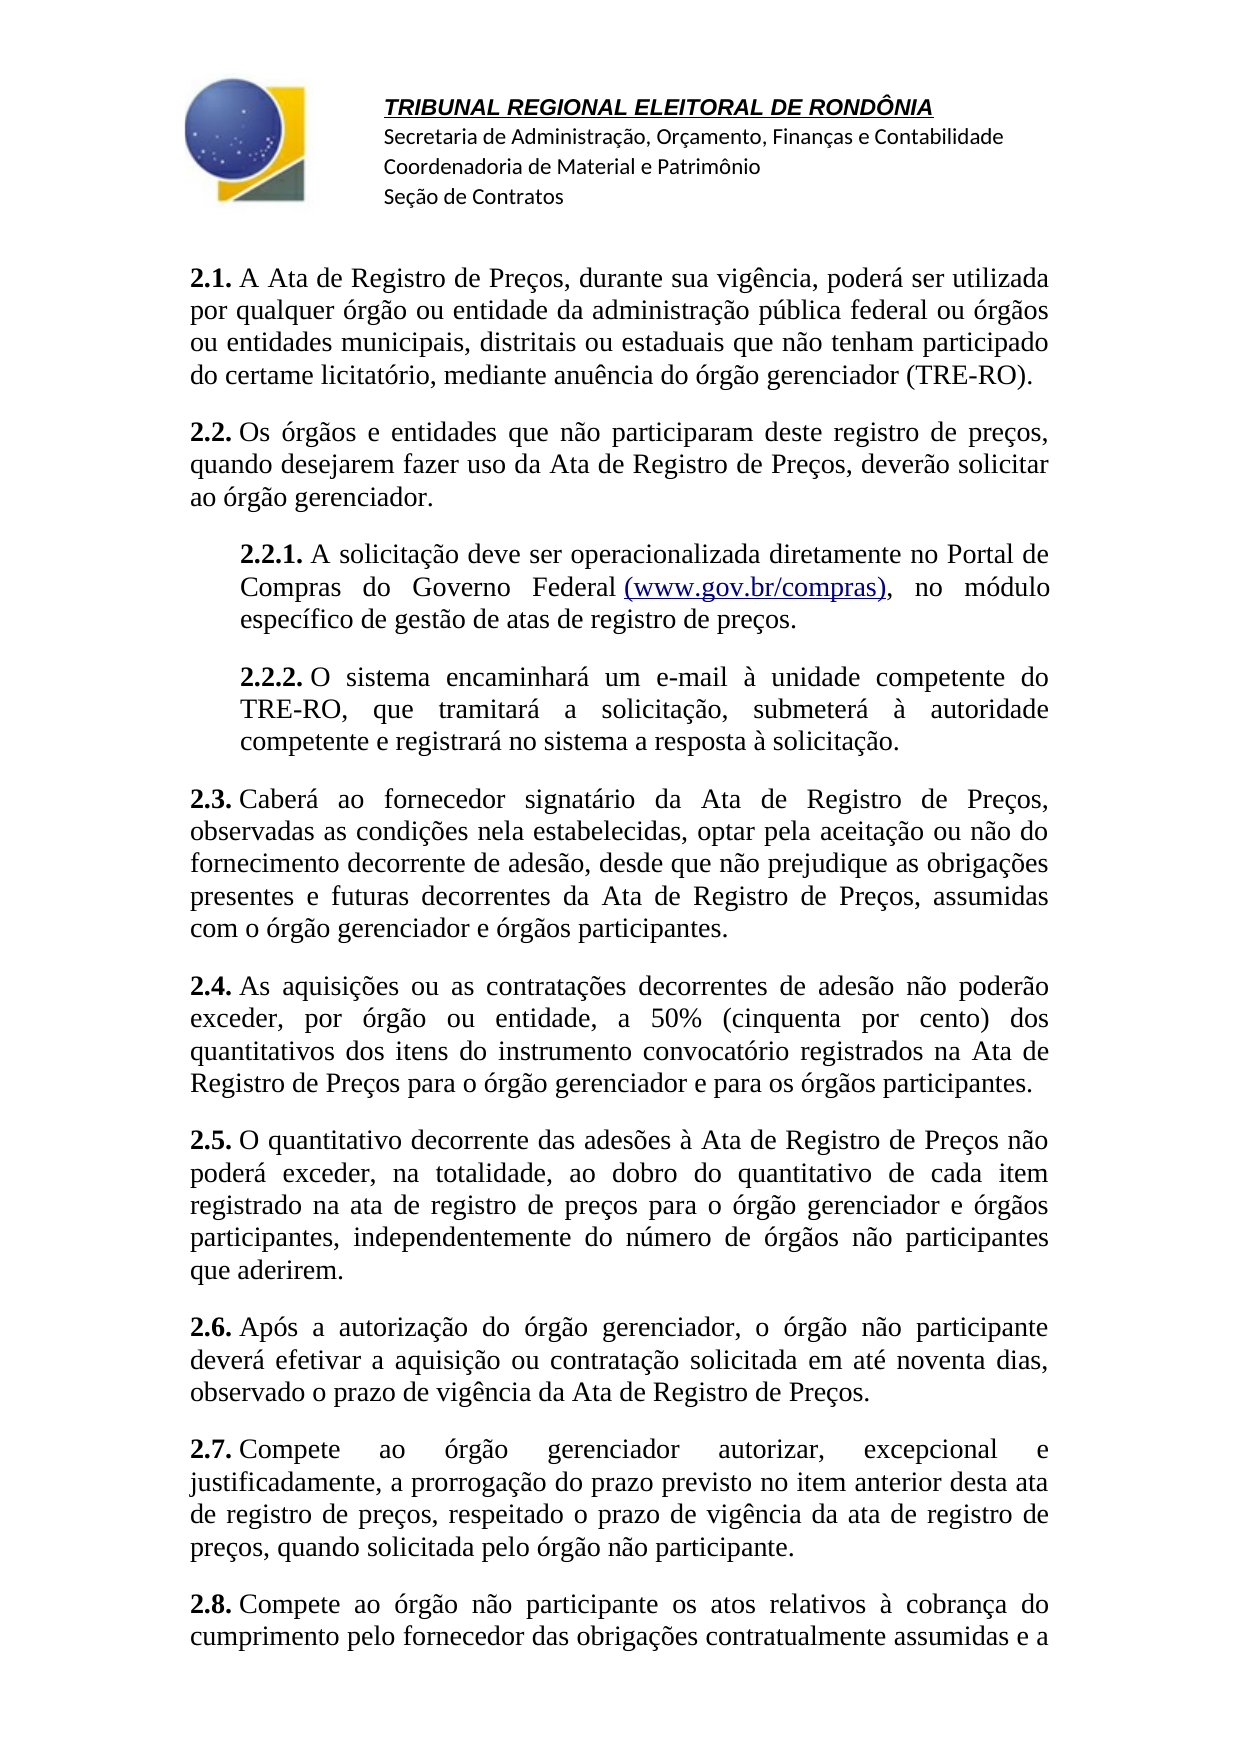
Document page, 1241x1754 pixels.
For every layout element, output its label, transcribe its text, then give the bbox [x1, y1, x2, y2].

text 2.1. A Ata de Registro de Preços, durante sua vigência, poderá ser utilizada por qualquer órgão ou entidade da administração pública federal ou órgãos ou entidades municipais, distritais ou estaduais que não tenham participado do certame licitatório, mediante anuência do órgão gerenciador (TRE-RO). [190, 261, 1051, 390]
text 2.8. Compete ao órgão não participante os atos relativos à cobrança do cumprimento pelo fornecedor das obrigações contratualmente assumidas e a [190, 1587, 1051, 1652]
text 2.6. Após a autorização do órgão gerenciador, o órgão não participante deverá efetivar a aquisição ou contratação solicitada em até noventa dias, observado o prazo de vigência da Ata de Registro de Preços. [190, 1310, 1051, 1407]
text 2.3. Caberá ao fornecedor signatário da Ata de Registro de Preços, observadas as condições nela estabelecidas, optar pela aceitação ou não do fornecimento decorrente de adesão, desde que não prejudique as obrigações presentes e futuras decorrentes da Ata de Registro de Preços, assumidas com o órgão gerenciador e órgãos participantes. [190, 782, 1051, 944]
text 2.2.2. O sistema encaminhará um e-mail à unidade competente do TRE-RO, que tramitará a solicitação, submeterá à autoridade competente e registrará no sistema a resposta à solicitação. [240, 659, 1051, 757]
text 2.7. Compete ao órgão gerenciador autorizar, excepcional e justificadamente, a prorrogação do prazo previsto no item anterior desta ata de registro de preços, respeitado o prazo de vigência da ata de registro de preços, quando solicitada pelo órgão não participante. [190, 1432, 1051, 1562]
text 2.2.1. A solicitação deve ser operacionalizada diretamente no Portal de Compras do Governo Federal (www.gov.br/compras), no módulo específico de gestão de atas de registro de preços. [240, 537, 1051, 634]
text 2.2. Os órgãos e entidades que não participaram deste registro de preços, quando desejarem fazer uso da Ata de Registro de Preços, deverão solicitar ao órgão gerenciador. [190, 415, 1051, 512]
text 2.5. O quantitativo decorrente das adesões à Ata de Registro de Preços não poderá exceder, na totalidade, ao dobro do quantitativo de cada item registrado na ata de registro de preços para o órgão gerenciador e órgãos participantes, independentemente do número de órgãos não participantes que aderirem. [190, 1123, 1051, 1285]
text 2.4. As aquisições ou as contratações decorrentes de adesão não poderão exceder, por órgão ou entidade, a 50% (cinquenta por cento) dos quantitativos dos itens do instrumento convocatório registrados na Ata de Registro de Preços para o órgão gerenciador e para os órgãos participantes. [190, 969, 1051, 1098]
